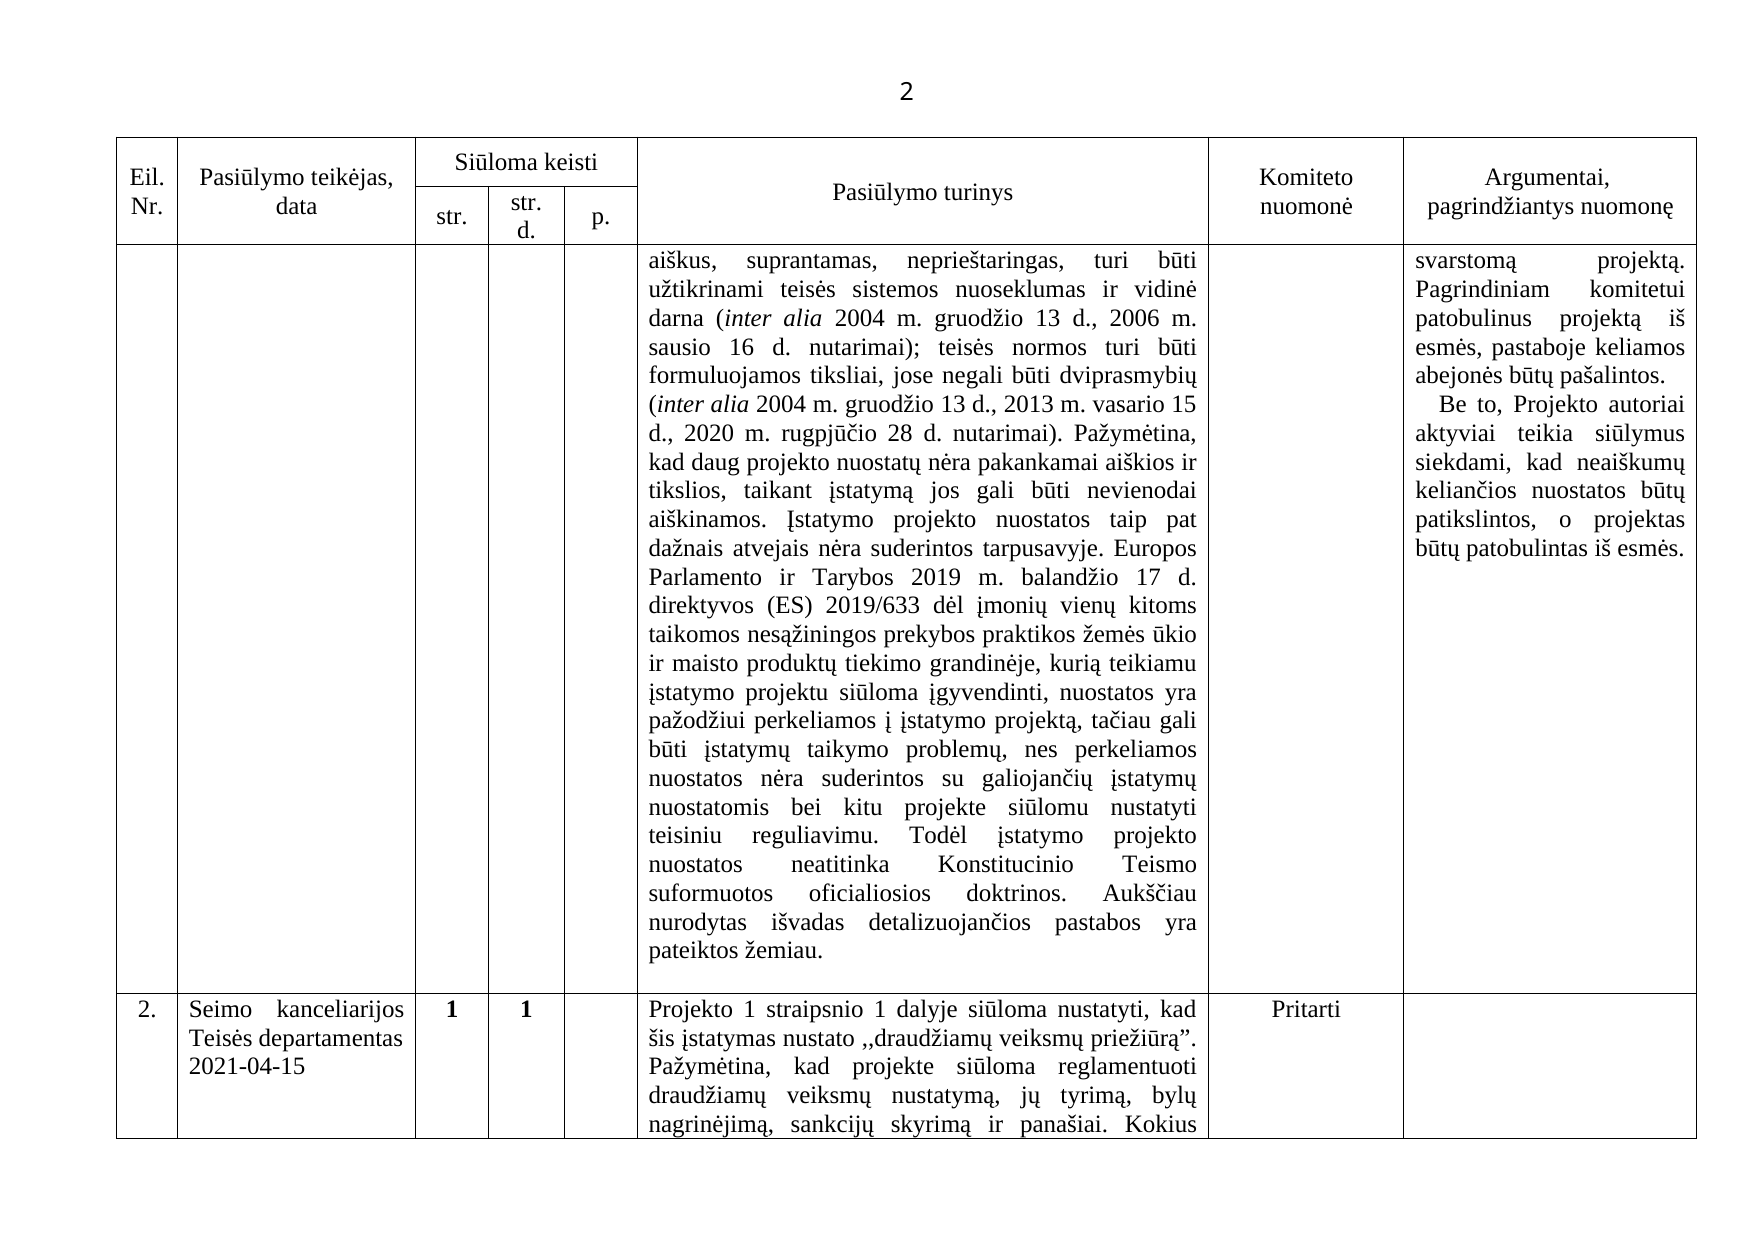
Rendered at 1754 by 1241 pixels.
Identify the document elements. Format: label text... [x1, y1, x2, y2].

table_cell 2. [117, 994, 177, 1138]
table_header Pasiūlymo turinys [638, 138, 1208, 244]
table_header Argumentai, pagrindžiantys nuomonę [1404, 138, 1696, 244]
table_cell Seimo kanceliarijos Teisės departamentas 2021-04-15 [178, 994, 415, 1138]
table_cell Pritarti [1209, 994, 1403, 1138]
table_cell svarstomą projektą. Pagrindiniam komitetui patobulinus projektą iš esmės, pastaboje keliamos abejonės būtų pašalintos. Be to, Projekto autoriai aktyviai teikia siūlymus siekdami, kad neaiškumų keliančios nuostatos būtų patikslintos, o projektas būtų patobulintas iš esmės. [1404, 245, 1696, 993]
table_cell p. [565, 187, 637, 244]
table_cell [117, 245, 177, 993]
table_header Siūloma keisti [416, 138, 637, 186]
table_cell str. d. [489, 187, 564, 244]
table_header Komiteto nuomonė [1209, 138, 1403, 244]
table_cell [416, 245, 488, 993]
table_cell [565, 245, 637, 993]
table_cell [1404, 994, 1696, 1138]
table_cell [489, 245, 564, 993]
table_header Pasiūlymo teikėjas, data [178, 138, 415, 244]
table_cell 1 [416, 994, 488, 1138]
table_cell Projekto 1 straipsnio 1 dalyje siūloma nustatyti, kad šis įstatymas nustato ,,draudžiamų veiksmų priežiūrą”. Pažymėtina, kad projekte siūloma reglamentuoti draudžiamų veiksmų nustatymą, jų tyrimą, bylų nagrinėjimą, sankcijų skyrimą ir panašiai. Kokius [638, 994, 1208, 1138]
table_header Eil. Nr. [117, 138, 177, 244]
table_cell [1209, 245, 1403, 993]
table_cell aiškus, suprantamas, neprieštaringas, turi būti užtikrinami teisės sistemos nuoseklumas ir vidinė darna (inter alia 2004 m. gruodžio 13 d., 2006 m. sausio 16 d. nutarimai); teisės normos turi būti formuluojamos tiksliai, jose negali būti dviprasmybių (inter alia 2004 m. gruodžio 13 d., 2013 m. vasario 15 d., 2020 m. rugpjūčio 28 d. nutarimai). Pažymėtina, kad daug projekto nuostatų nėra pakankamai aiškios ir tikslios, taikant įstatymą jos gali būti nevienodai aiškinamos. Įstatymo projekto nuostatos taip pat dažnais atvejais nėra suderintos tarpusavyje. Europos Parlamento ir Tarybos 2019 m. balandžio 17 d. direktyvos (ES) 2019/633 dėl įmonių vienų kitoms taikomos nesąžiningos prekybos praktikos žemės ūkio ir maisto produktų tiekimo grandinėje, kurią teikiamu įstatymo projektu siūloma įgyvendinti, nuostatos yra pažodžiui perkeliamos į įstatymo projektą, tačiau gali būti įstatymų taikymo problemų, nes perkeliamos nuostatos nėra suderintos su galiojančių įstatymų nuostatomis bei kitu projekte siūlomu nustatyti teisiniu reguliavimu. Todėl įstatymo projekto nuostatos neatitinka Konstitucinio Teismo suformuotos oficialiosios doktrinos. Aukščiau nurodytas išvadas detalizuojančios pastabos yra pateiktos žemiau. [638, 245, 1208, 993]
table_cell str. [416, 187, 488, 244]
table_cell [565, 994, 637, 1138]
table_cell 1 [489, 994, 564, 1138]
table_cell [178, 245, 415, 993]
